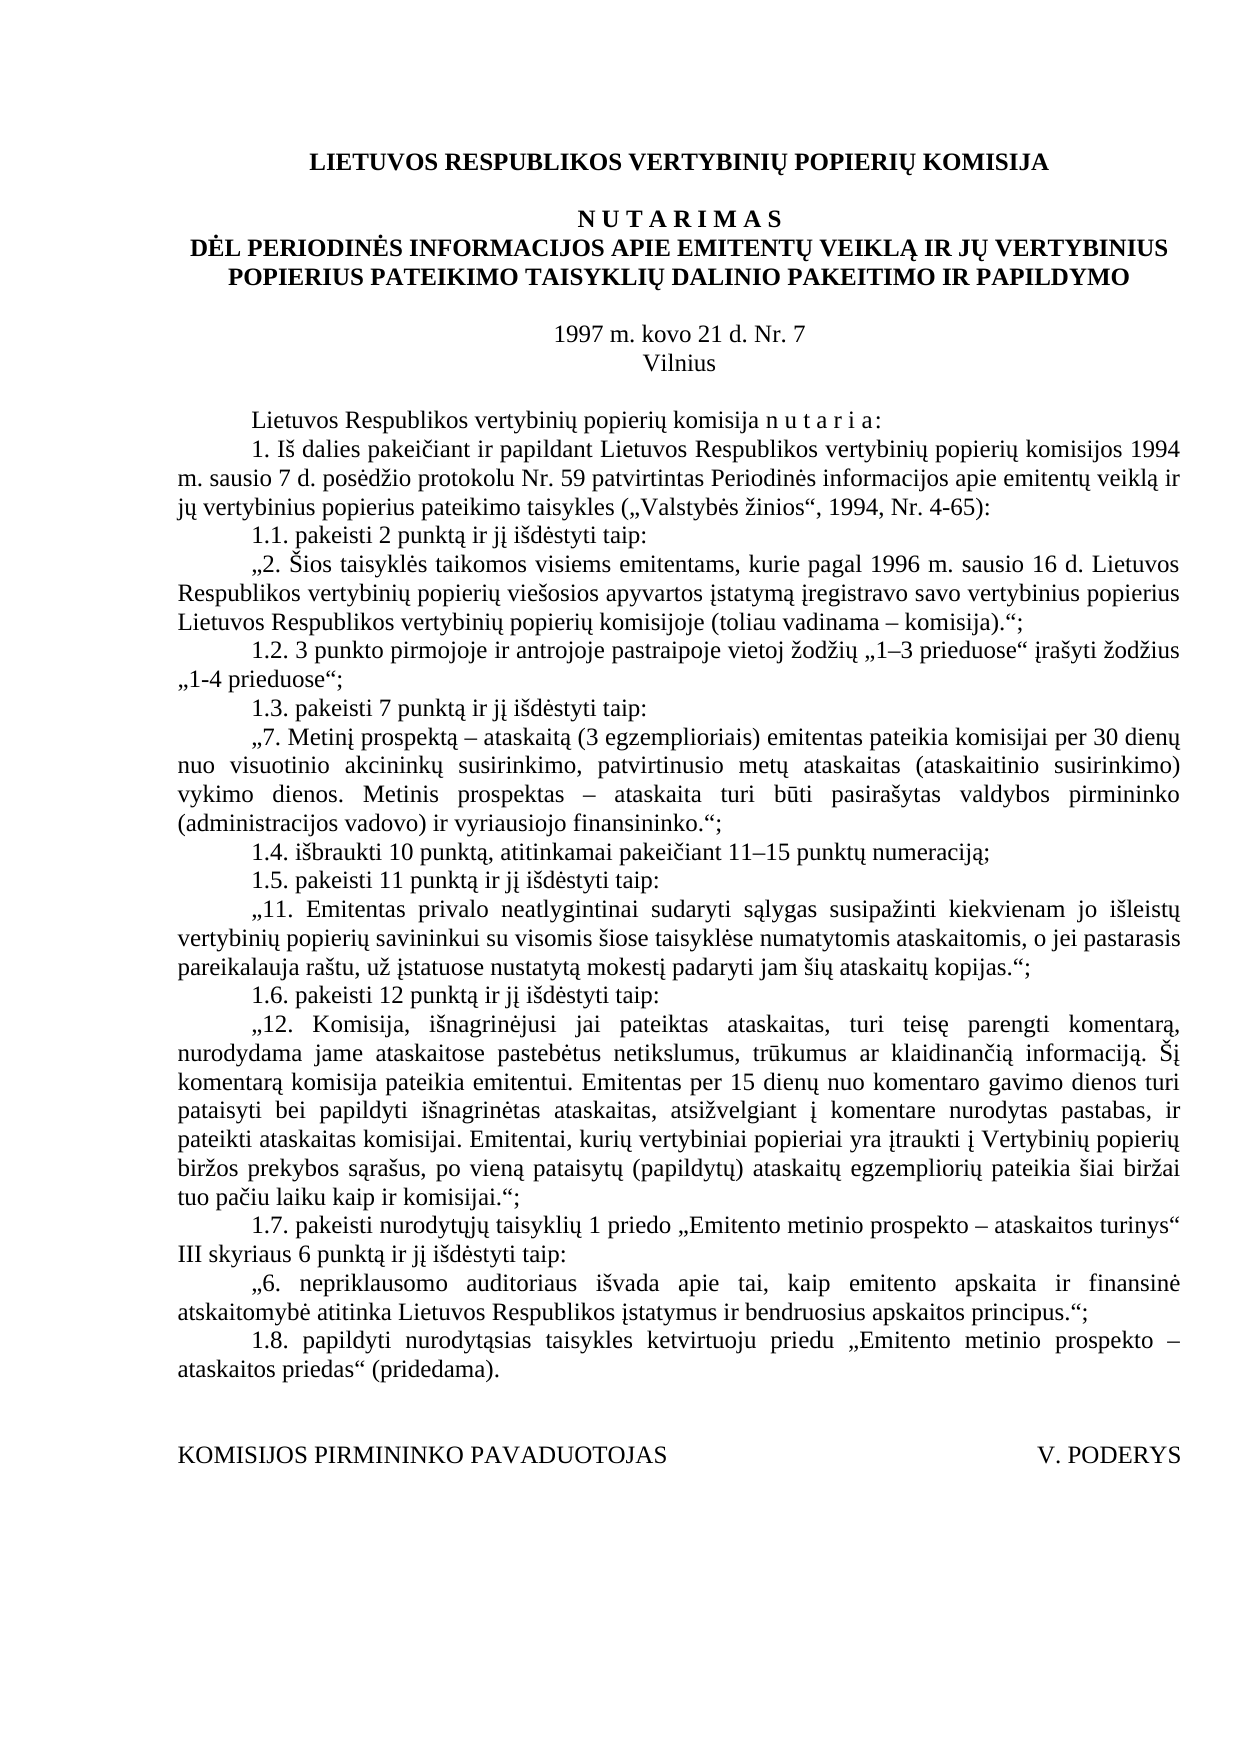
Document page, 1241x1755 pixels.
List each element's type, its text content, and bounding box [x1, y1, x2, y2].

text 1.4. išbraukti 10 punktą, atitinkamai pakeičiant 11–15 punktų numeraciją; [177, 837, 1181, 866]
text 1.3. pakeisti 7 punktą ir jį išdėstyti taip: [177, 693, 1181, 722]
text 1.6. pakeisti 12 punktą ir jį išdėstyti taip: [177, 981, 1181, 1009]
text 1.2. 3 punkto pirmojoje ir antrojoje pastraipoje vietoj žodžių „1–3 prieduose“ įrašyti žodžius „1-4 prieduose“; [177, 636, 1181, 693]
text 1.5. pakeisti 11 punktą ir jį išdėstyti taip: [177, 866, 1181, 894]
text „12. Komisija, išnagrinėjusi jai pateiktas ataskaitas, turi teisę parengti komentarą, nurodydama jame ataskaitose pastebėtus netikslumus, trūkumus ar klaidinančią informaciją. Šį komentarą komisija pateikia emitentui. Emitentas per 15 dienų nuo komentaro gavimo dienos turi pataisyti bei papildyti išnagrinėtas ataskaitas, atsižvelgiant į komentare nurodytas pastabas, ir pateikti ataskaitas komisijai. Emitentai, kurių vertybiniai popieriai yra įtraukti į Vertybinių popierių biržos prekybos sąrašus, po vieną pataisytų (papildytų) ataskaitų egzempliorių pateikia šiai biržai tuo pačiu laiku kaip ir komisijai.“; [177, 1009, 1181, 1211]
text N U T A R I M A S [177, 204, 1181, 233]
text 1997 m. kovo 21 d. Nr. 7 [177, 319, 1181, 348]
text „2. Šios taisyklės taikomos visiems emitentams, kurie pagal 1996 m. sausio 16 d. Lietuvos Respublikos vertybinių popierių viešosios apyvartos įstatymą įregistravo savo vertybinius popierius Lietuvos Respublikos vertybinių popierių komisijoje (toliau vadinama – komisija).“; [177, 549, 1181, 636]
text Lietuvos Respublikos vertybinių popierių komisija nutaria: [177, 406, 1181, 434]
text „6. nepriklausomo auditoriaus išvada apie tai, kaip emitento apskaita ir finansinė atskaitomybė atitinka Lietuvos Respublikos įstatymus ir bendruosius apskaitos principus.“; [177, 1268, 1181, 1326]
text „11. Emitentas privalo neatlygintinai sudaryti sąlygas susipažinti kiekvienam jo išleistų vertybinių popierių savininkui su visomis šiose taisyklėse numatytomis ataskaitomis, o jei pastarasis pareikalauja raštu, už įstatuose nustatytą mokestį padaryti jam šių ataskaitų kopijas.“; [177, 894, 1181, 981]
text KOMISIJOS PIRMININKO PAVADUOTOJAS V. PODERYS [177, 1441, 1181, 1469]
text Vilnius [177, 348, 1181, 377]
text DĖL PERIODINĖS INFORMACIJOS APIE EMITENTŲ VEIKLĄ IR JŲ VERTYBINIUS POPIERIUS PATEIKIMO TAISYKLIŲ DALINIO PAKEITIMO IR PAPILDYMO [177, 233, 1181, 291]
text LIETUVOS RESPUBLIKOS VERTYBINIŲ POPIERIŲ KOMISIJA [177, 147, 1181, 176]
text „7. Metinį prospektą – ataskaitą (3 egzemplioriais) emitentas pateikia komisijai per 30 dienų nuo visuotinio akcininkų susirinkimo, patvirtinusio metų ataskaitas (ataskaitinio susirinkimo) vykimo dienos. Metinis prospektas – ataskaita turi būti pasirašytas valdybos pirmininko (administracijos vadovo) ir vyriausiojo finansininko.“; [177, 722, 1181, 837]
text 1. Iš dalies pakeičiant ir papildant Lietuvos Respublikos vertybinių popierių komisijos 1994 m. sausio 7 d. posėdžio protokolu Nr. 59 patvirtintas Periodinės informacijos apie emitentų veiklą ir jų vertybinius popierius pateikimo taisykles („Valstybės žinios“, 1994, Nr. 4-65): [177, 434, 1181, 521]
text 1.8. papildyti nurodytąsias taisykles ketvirtuoju priedu „Emitento metinio prospekto – ataskaitos priedas“ (pridedama). [177, 1326, 1181, 1383]
text 1.7. pakeisti nurodytųjų taisyklių 1 priedo „Emitento metinio prospekto – ataskaitos turinys“ III skyriaus 6 punktą ir jį išdėstyti taip: [177, 1211, 1181, 1268]
text 1.1. pakeisti 2 punktą ir jį išdėstyti taip: [177, 521, 1181, 549]
